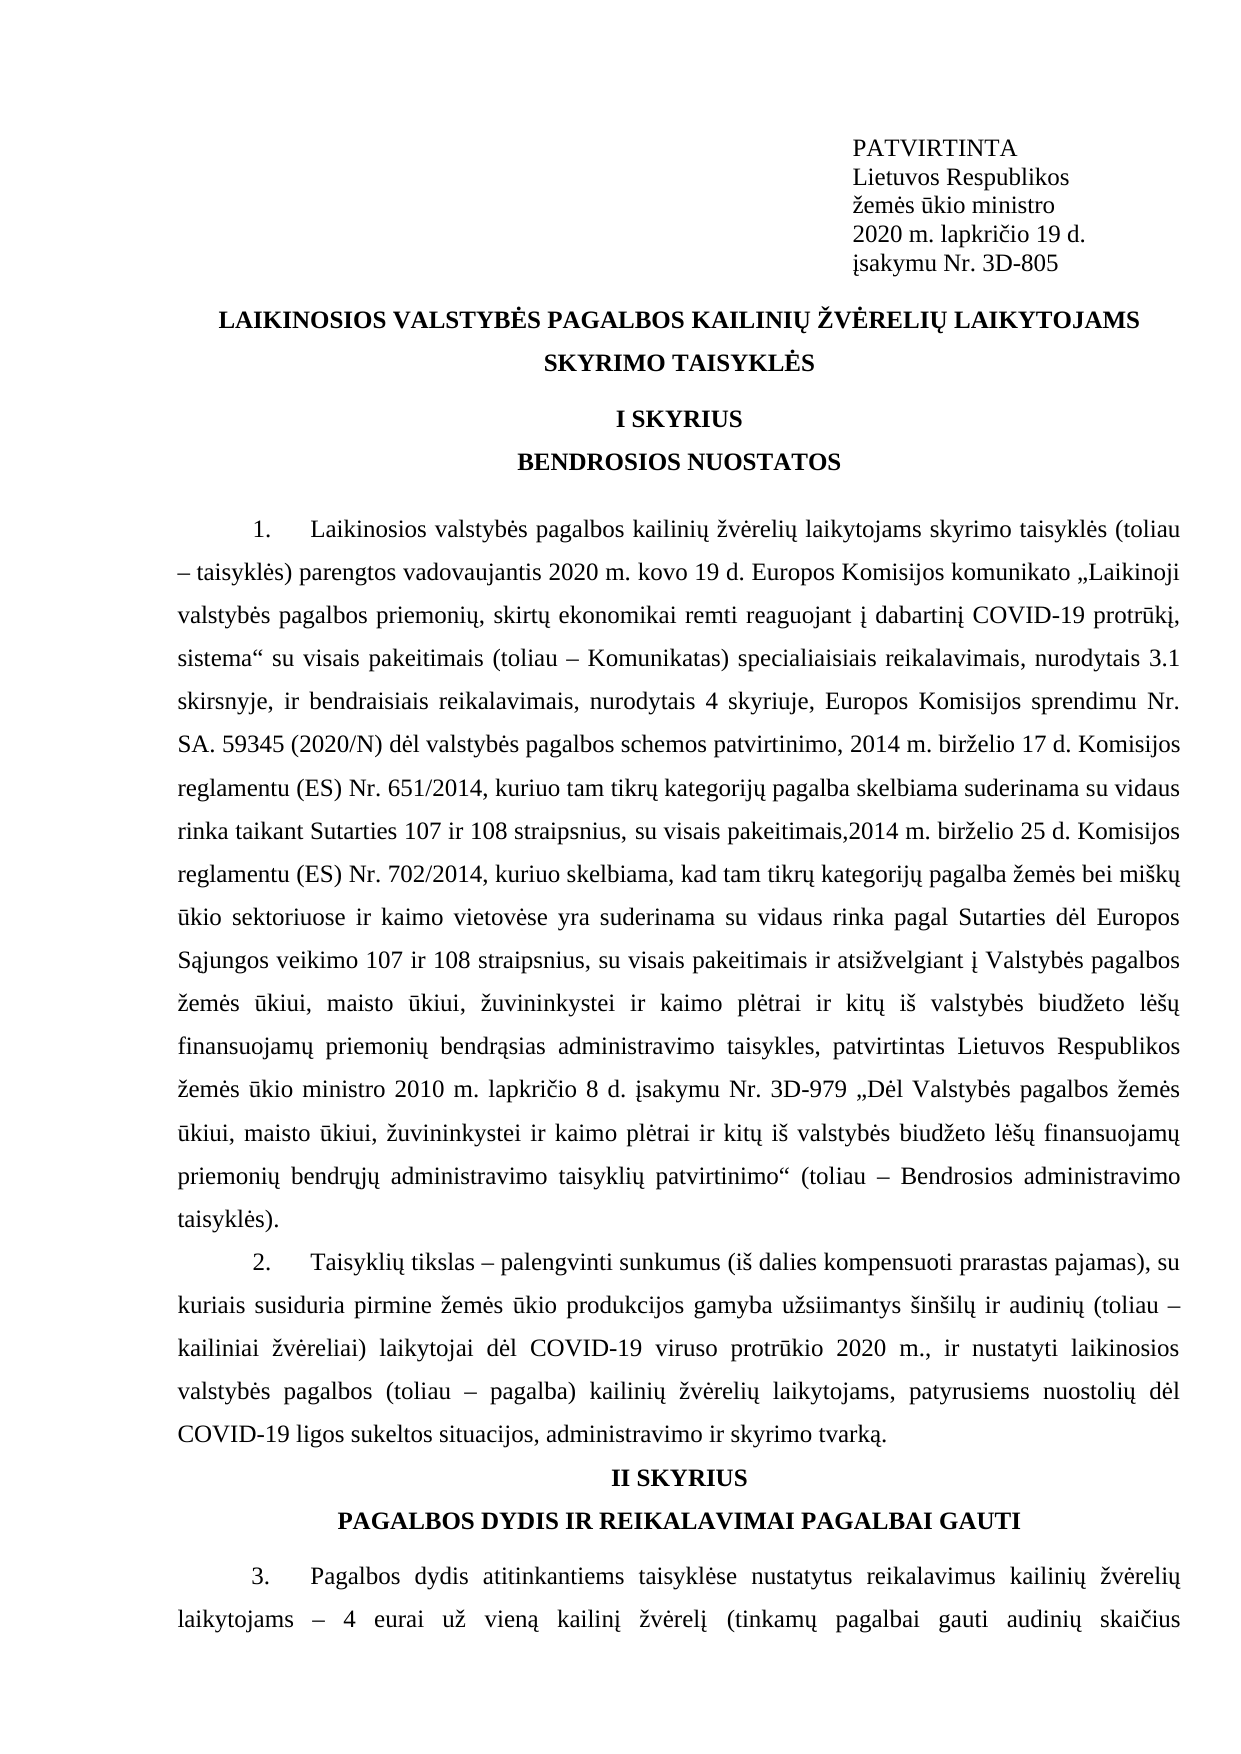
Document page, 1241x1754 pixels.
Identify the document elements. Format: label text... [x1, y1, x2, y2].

text PAGALBOS DYDIS IR REIKALAVIMAI PAGALBAI GAUTI [177, 1506, 1181, 1534]
text PATVIRTINTA [852, 133, 1181, 162]
text I SKYRIUS [177, 404, 1181, 432]
text 2020 m. lapkričio 19 d. [852, 219, 1181, 248]
text II SKYRIUS [177, 1463, 1181, 1491]
text 3. Pagalbos dydis atitinkantiems taisyklėse nustatytus reikalavimus kailinių žvėrelių laikytojams – 4 eurai už vieną kailinį žvėrelį (tinkamų pagalbai gauti audinių skaičius [177, 1561, 1181, 1633]
text 1. Laikinosios valstybės pagalbos kailinių žvėrelių laikytojams skyrimo taisyklės (toliau – taisyklės) parengtos vadovaujantis 2020 m. kovo 19 d. Europos Komisijos komunikato „Laikinoji valstybės pagalbos priemonių, skirtų ekonomikai remti reaguojant į dabartinį COVID-19 protrūkį, sistema“ su visais pakeitimais (toliau – Komunikatas) specialiaisiais reikalavimais, nurodytais 3.1 skirsnyje, ir bendraisiais reikalavimais, nurodytais 4 skyriuje, Europos Komisijos sprendimu Nr. SA. 59345 (2020/N) dėl valstybės pagalbos schemos patvirtinimo, 2014 m. birželio 17 d. Komisijos reglamentu (ES) Nr. 651/2014, kuriuo tam tikrų kategorijų pagalba skelbiama suderinama su vidaus rinka taikant Sutarties 107 ir 108 straipsnius, su visais pakeitimais,2014 m. birželio 25 d. Komisijos reglamentu (ES) Nr. 702/2014, kuriuo skelbiama, kad tam tikrų kategorijų pagalba žemės bei miškų ūkio sektoriuose ir kaimo vietovėse yra suderinama su vidaus rinka pagal Sutarties dėl Europos Sąjungos veikimo 107 ir 108 straipsnius, su visais pakeitimais ir atsižvelgiant į Valstybės pagalbos žemės ūkiui, maisto ūkiui, žuvininkystei ir kaimo plėtrai ir kitų iš valstybės biudžeto lėšų finansuojamų priemonių bendrąsias administravimo taisykles, patvirtintas Lietuvos Respublikos žemės ūkio ministro 2010 m. lapkričio 8 d. įsakymu Nr. 3D-979 „Dėl Valstybės pagalbos žemės ūkiui, maisto ūkiui, žuvininkystei ir kaimo plėtrai ir kitų iš valstybės biudžeto lėšų finansuojamų priemonių bendrųjų administravimo taisyklių patvirtinimo“ (toliau – Bendrosios administravimo taisyklės). [177, 514, 1181, 1233]
text įsakymu Nr. 3D-805 [852, 248, 1181, 277]
text LAIKINOSIOS VALSTYBĖS PAGALBOS kailinių žvėrelių LAIKYTOJAMS skyrimo TAISYKLĖS [177, 305, 1181, 377]
text 2. Taisyklių tikslas – palengvinti sunkumus (iš dalies kompensuoti prarastas pajamas), su kuriais susiduria pirmine žemės ūkio produkcijos gamyba užsiimantys šinšilų ir audinių (toliau – kailiniai žvėreliai) laikytojai dėl COVID-19 viruso protrūkio 2020 m., ir nustatyti laikinosios valstybės pagalbos (toliau – pagalba) kailinių žvėrelių laikytojams, patyrusiems nuostolių dėl COVID-19 ligos sukeltos situacijos, administravimo ir skyrimo tvarką. [177, 1247, 1181, 1448]
text BENDROSIOS NUOSTATOS [177, 447, 1181, 476]
text Lietuvos Respublikos [852, 162, 1181, 190]
text žemės ūkio ministro [852, 190, 1181, 219]
